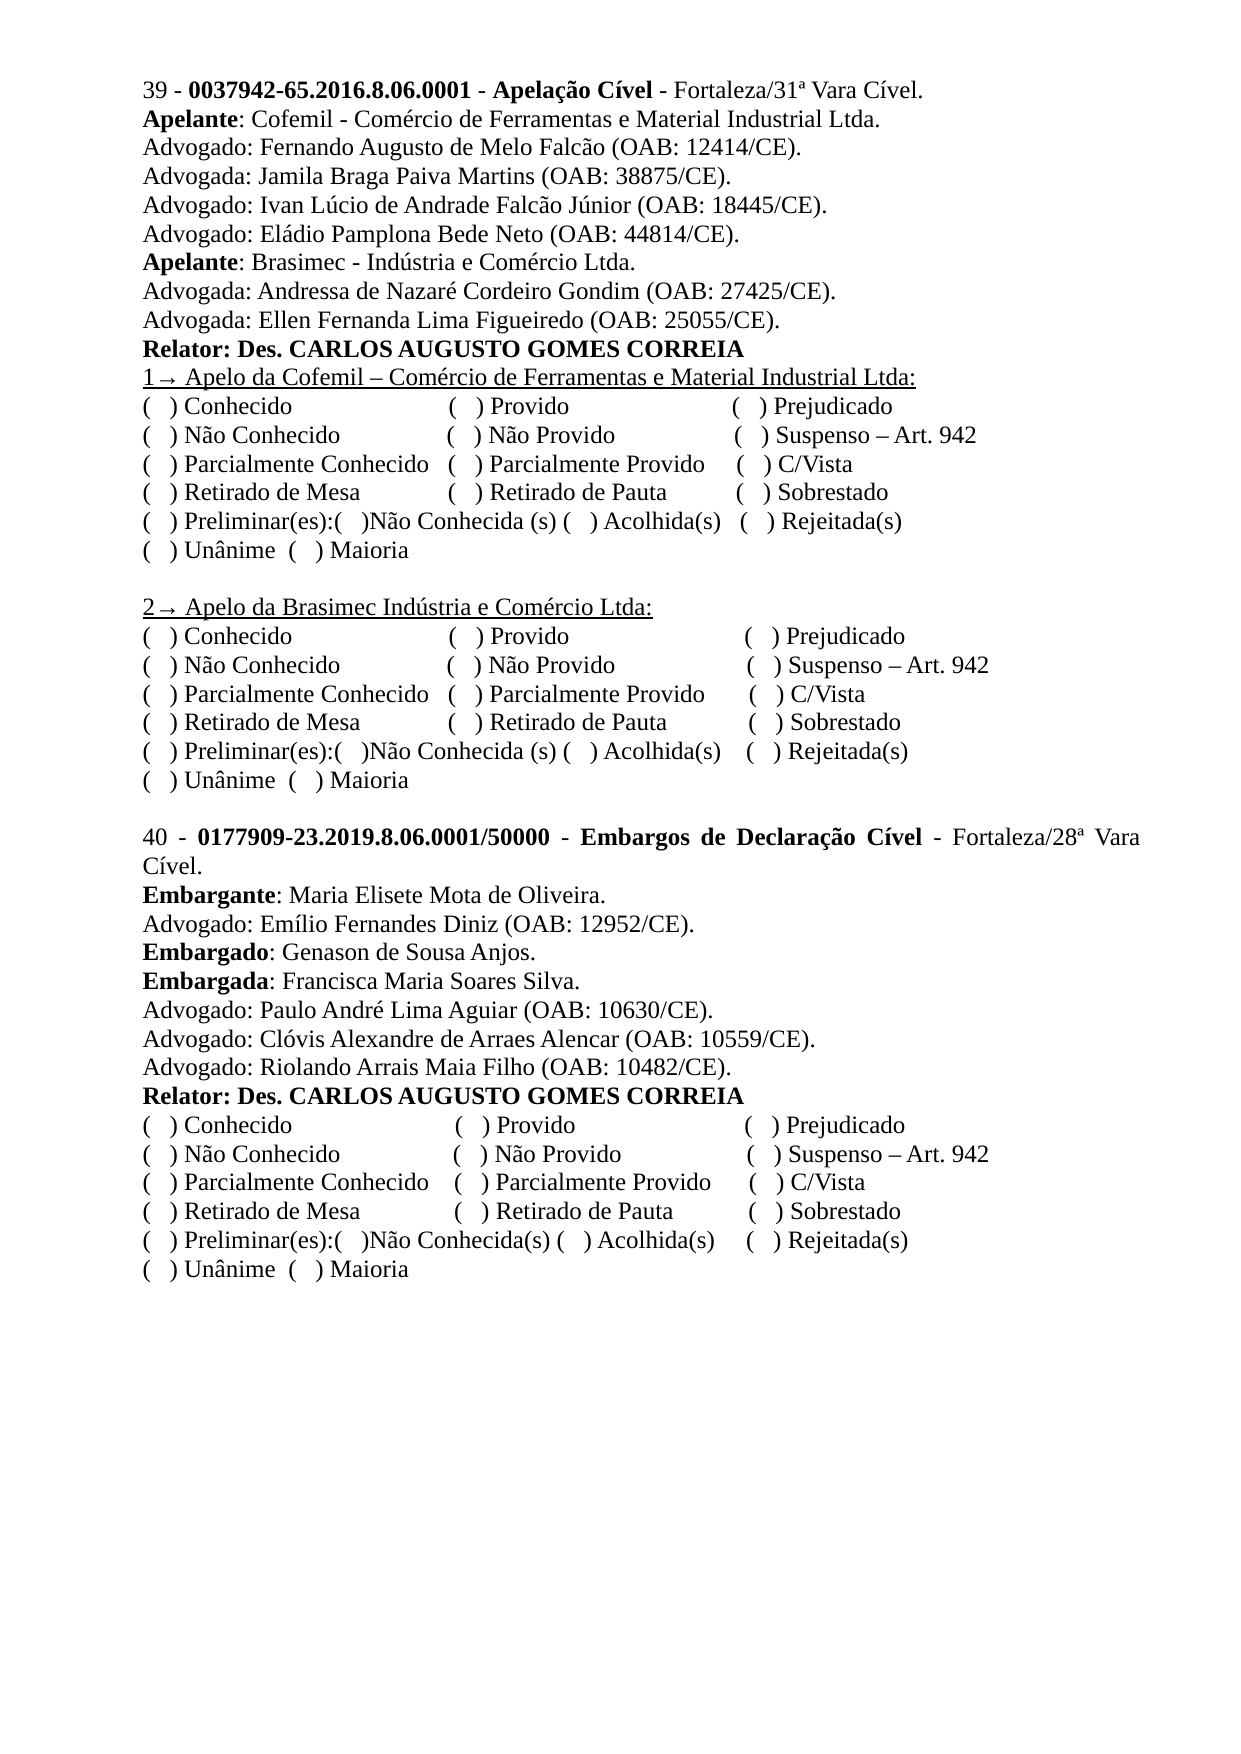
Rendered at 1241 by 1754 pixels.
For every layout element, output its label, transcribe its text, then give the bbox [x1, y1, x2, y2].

text ( ) Não Conhecido ( ) Não Provido ( ) Suspenso – Art. 942 [142, 650, 1158, 679]
text ( ) Preliminar(es):( )Não Conhecida (s) ( ) Acolhida(s) ( ) Rejeitada(s) [142, 506, 1158, 535]
text ( ) Conhecido ( ) Provido ( ) Prejudicado [142, 391, 1141, 420]
text ( ) Conhecido ( ) Provido ( ) Prejudicado [142, 621, 1141, 650]
text ( ) Retirado de Mesa ( ) Retirado de Pauta ( ) Sobrestado [142, 1196, 1158, 1225]
text Advogada: Andressa de Nazaré Cordeiro Gondim (OAB: 27425/CE). [142, 276, 1141, 305]
text Relator: Des. CARLOS AUGUSTO GOMES CORREIA [142, 334, 1141, 362]
text ( ) Conhecido ( ) Provido ( ) Prejudicado [142, 1110, 1141, 1139]
text ( ) Não Conhecido ( ) Não Provido ( ) Suspenso – Art. 942 [142, 1139, 1158, 1167]
text Advogado: Fernando Augusto de Melo Falcão (OAB: 12414/CE). [142, 132, 1141, 161]
text Advogado: Emílio Fernandes Diniz (OAB: 12952/CE). [142, 909, 1141, 937]
text Advogado: Clóvis Alexandre de Arraes Alencar (OAB: 10559/CE). [142, 1024, 1141, 1052]
text Apelante: Brasimec - Indústria e Comércio Ltda. [142, 247, 1141, 276]
text Embargado: Genason de Sousa Anjos. [142, 937, 1141, 966]
text 39 - 0037942-65.2016.8.06.0001 - Apelação Cível - Fortaleza/31ª Vara Cível. [142, 75, 1141, 104]
text ( ) Unânime ( ) Maioria [142, 765, 1158, 794]
text Embargante: Maria Elisete Mota de Oliveira. [142, 880, 1141, 909]
text Advogado: Eládio Pamplona Bede Neto (OAB: 44814/CE). [142, 219, 1141, 247]
text ( ) Preliminar(es):( )Não Conhecida(s) ( ) Acolhida(s) ( ) Rejeitada(s) [142, 1225, 1158, 1254]
text Relator: Des. CARLOS AUGUSTO GOMES CORREIA [142, 1081, 1141, 1110]
text ( ) Parcialmente Conhecido ( ) Parcialmente Provido ( ) C/Vista [142, 449, 1158, 477]
text ( ) Unânime ( ) Maioria [142, 1254, 1158, 1282]
text ( ) Preliminar(es):( )Não Conhecida (s) ( ) Acolhida(s) ( ) Rejeitada(s) [142, 736, 1158, 765]
text 1→ Apelo da Cofemil – Comércio de Ferramentas e Material Industrial Ltda: [142, 362, 1141, 391]
text ( ) Retirado de Mesa ( ) Retirado de Pauta ( ) Sobrestado [142, 477, 1158, 506]
text Advogado: Paulo André Lima Aguiar (OAB: 10630/CE). [142, 995, 1141, 1024]
text Advogada: Ellen Fernanda Lima Figueiredo (OAB: 25055/CE). [142, 305, 1141, 334]
text Embargada: Francisca Maria Soares Silva. [142, 966, 1141, 995]
text ( ) Parcialmente Conhecido ( ) Parcialmente Provido ( ) C/Vista [142, 679, 1158, 707]
text ( ) Parcialmente Conhecido ( ) Parcialmente Provido ( ) C/Vista [142, 1167, 1158, 1196]
text Advogado: Ivan Lúcio de Andrade Falcão Júnior (OAB: 18445/CE). [142, 190, 1141, 219]
text 2→ Apelo da Brasimec Indústria e Comércio Ltda: [142, 592, 1141, 621]
text Apelante: Cofemil - Comércio de Ferramentas e Material Industrial Ltda. [142, 104, 1141, 132]
text ( ) Unânime ( ) Maioria [142, 535, 1158, 564]
text ( ) Não Conhecido ( ) Não Provido ( ) Suspenso – Art. 942 [142, 420, 1158, 449]
text Advogada: Jamila Braga Paiva Martins (OAB: 38875/CE). [142, 161, 1141, 190]
text Advogado: Riolando Arrais Maia Filho (OAB: 10482/CE). [142, 1052, 1141, 1081]
text ( ) Retirado de Mesa ( ) Retirado de Pauta ( ) Sobrestado [142, 707, 1158, 736]
text 40 - 0177909-23.2019.8.06.0001/50000 - Embargos de Declaração Cível - Fortaleza/28ª Vara Cível. [142, 822, 1141, 880]
